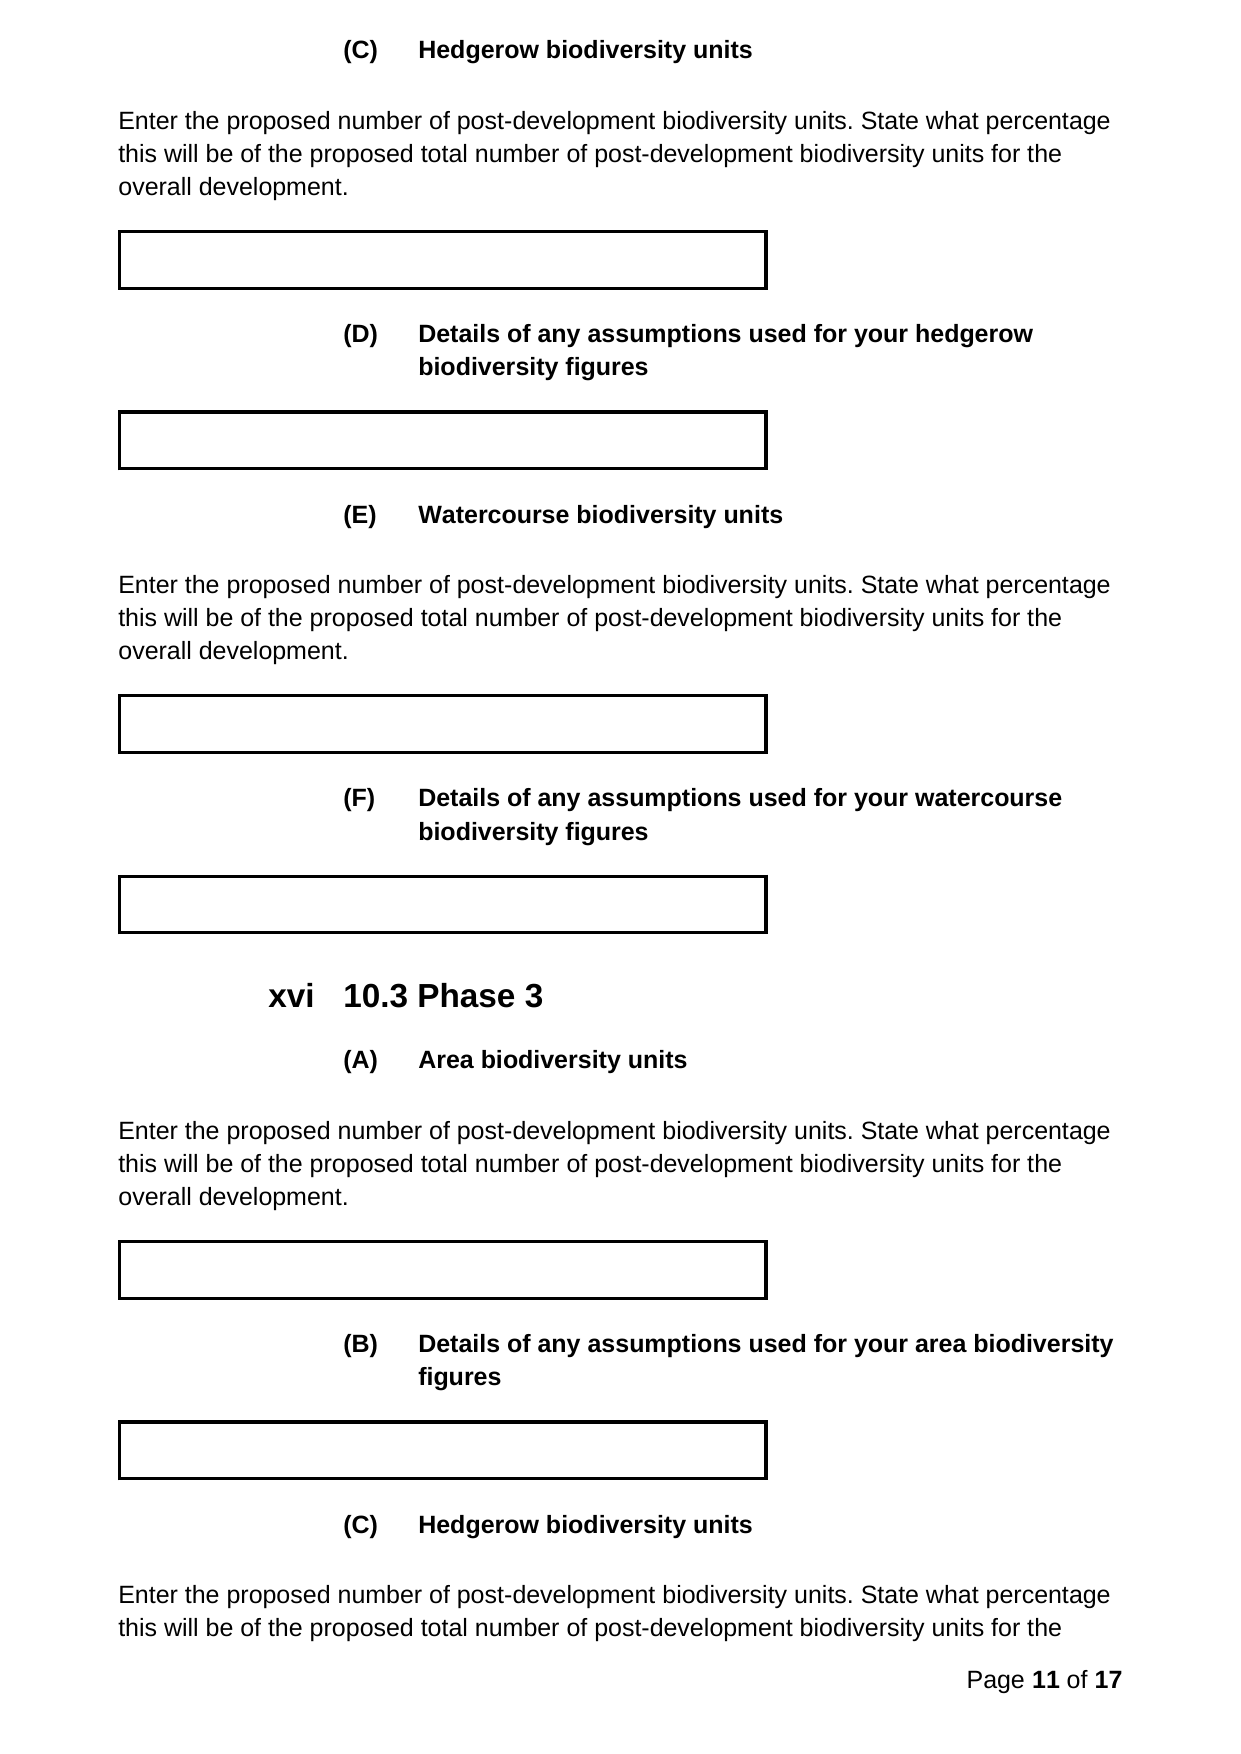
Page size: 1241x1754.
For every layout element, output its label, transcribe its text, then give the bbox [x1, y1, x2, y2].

subtitle Details of any assumptions used for your area biodiversity figures [343, 1329, 1122, 1391]
text Enter the proposed number of post-development biodiversity units. State what percentage this will be of the proposed total number of post-development biodiversity units for the [118, 1580, 1122, 1642]
subtitle Hedgerow biodiversity units [343, 1509, 1122, 1538]
text Enter the proposed number of post-development biodiversity units. State what percentage this will be of the proposed total number of post-development biodiversity units for the overall development. [118, 106, 1122, 201]
subtitle 10.3 Phase 3 [268, 976, 1122, 1015]
subtitle Area biodiversity units [343, 1045, 1122, 1074]
text Enter the proposed number of post-development biodiversity units. State what percentage this will be of the proposed total number of post-development biodiversity units for the overall development. [118, 1116, 1122, 1211]
text Enter the proposed number of post-development biodiversity units. State what percentage this will be of the proposed total number of post-development biodiversity units for the overall development. [118, 570, 1122, 665]
subtitle Hedgerow biodiversity units [343, 35, 1122, 64]
subtitle Details of any assumptions used for your hedgerow biodiversity figures [343, 319, 1122, 381]
subtitle Details of any assumptions used for your watercourse biodiversity figures [343, 783, 1122, 845]
subtitle Watercourse biodiversity units [343, 499, 1122, 528]
